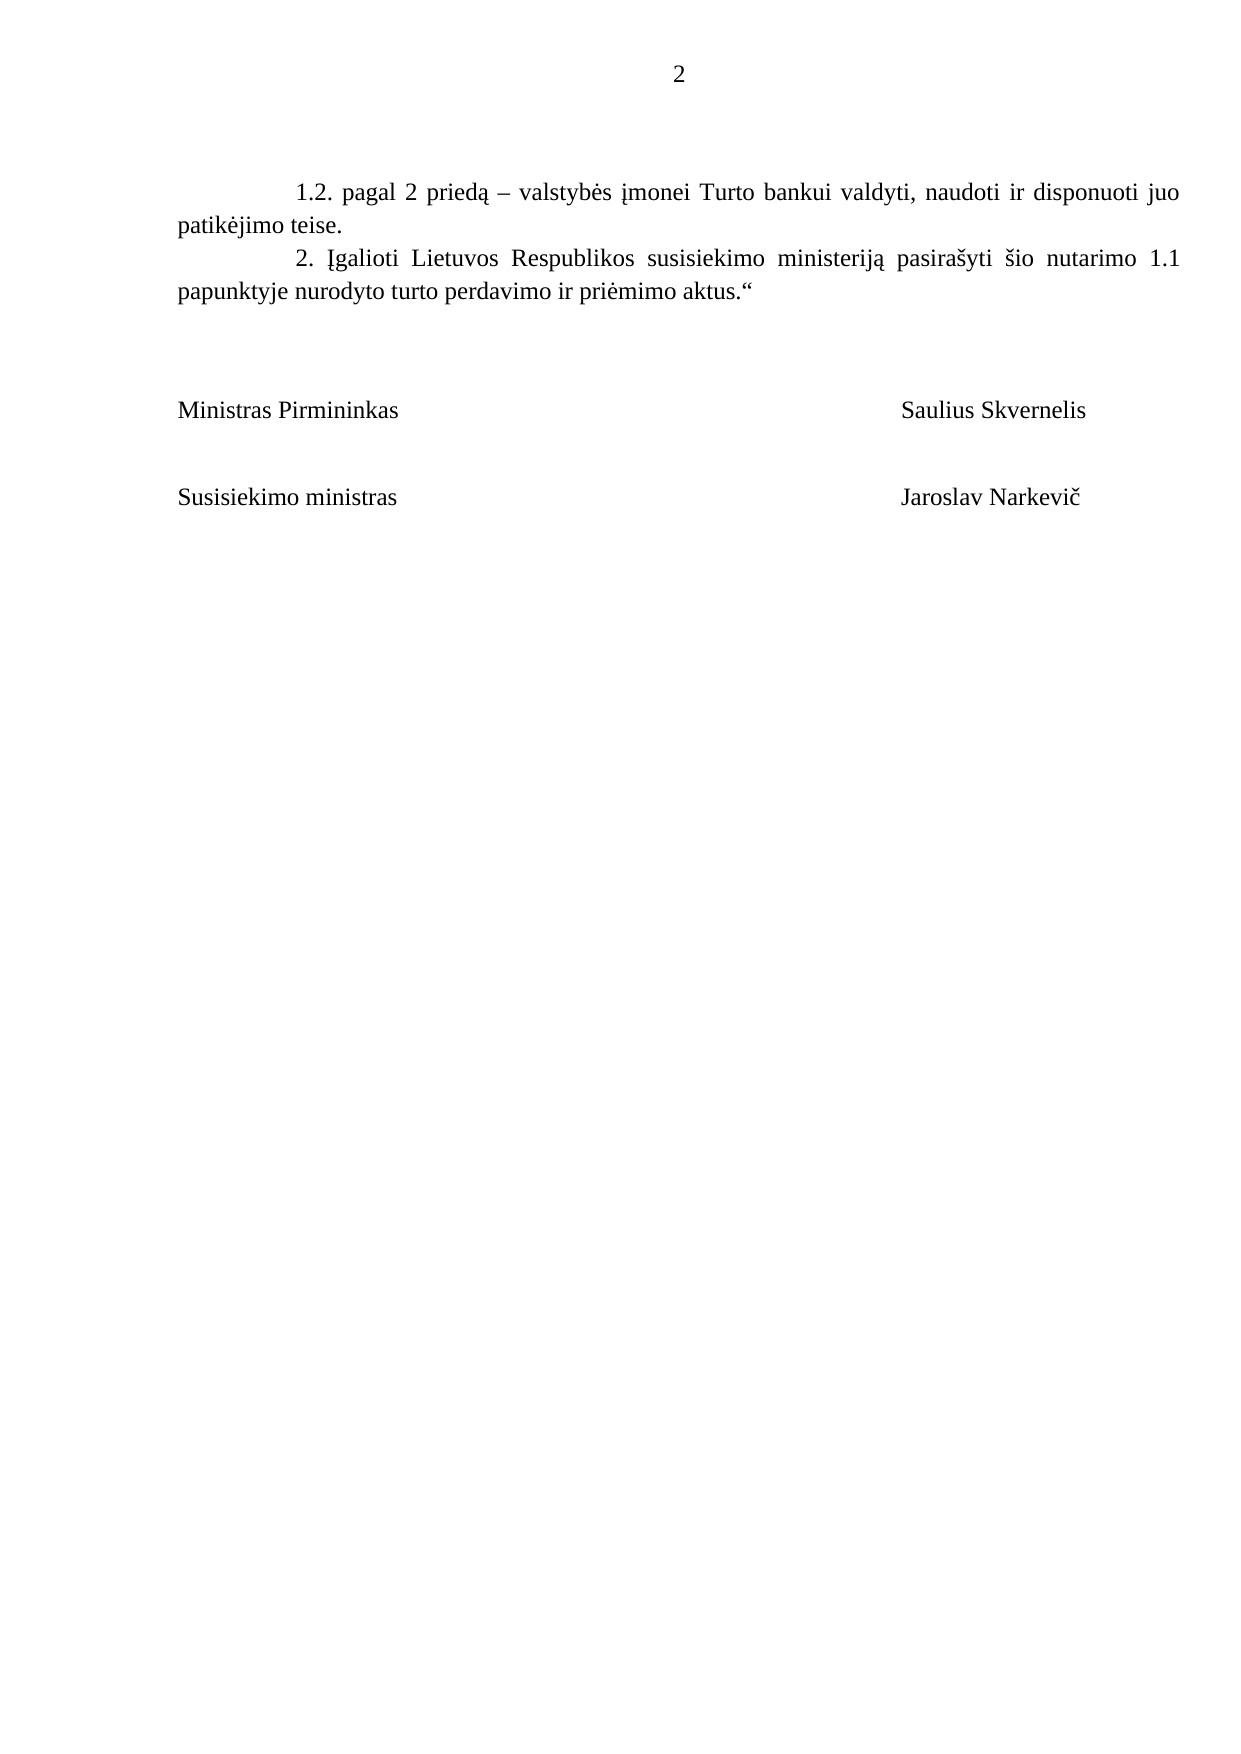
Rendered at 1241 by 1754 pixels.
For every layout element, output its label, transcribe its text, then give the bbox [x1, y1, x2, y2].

text Susisiekimo ministras Jaroslav Narkevič [177, 482, 1181, 511]
text Ministras Pirmininkas Saulius Skvernelis [177, 396, 1181, 424]
text 2. Įgalioti Lietuvos Respublikos susisiekimo ministeriją pasirašyti šio nutarimo 1.1 papunktyje nurodyto turto perdavimo ir priėmimo aktus.“ [177, 243, 1181, 305]
text 1.2. pagal 2 priedą – valstybės įmonei Turto bankui valdyti, naudoti ir disponuoti juo patikėjimo teise. [177, 177, 1181, 239]
